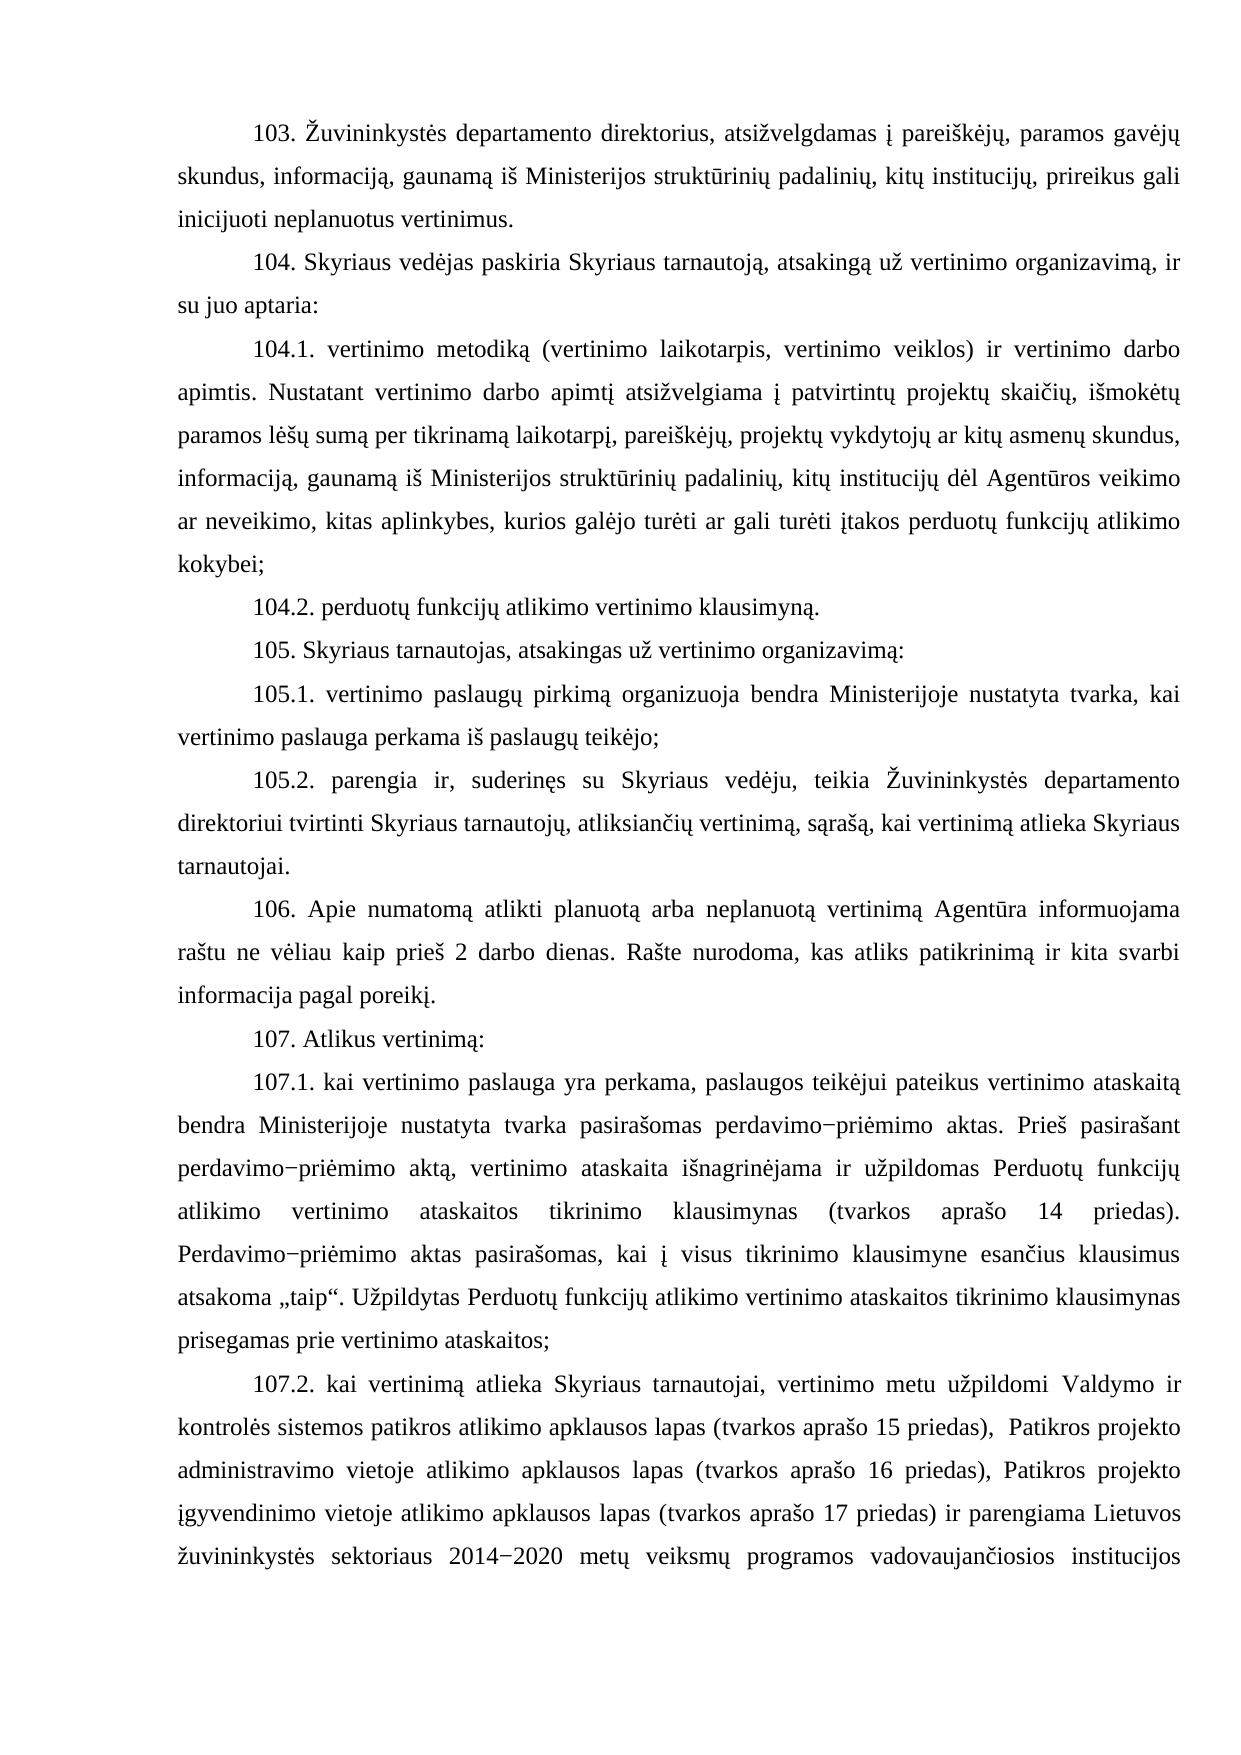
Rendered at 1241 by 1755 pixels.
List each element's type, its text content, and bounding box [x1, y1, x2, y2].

text 105.1. vertinimo paslaugų pirkimą organizuoja bendra Ministerijoje nustatyta tvarka, kai vertinimo paslauga perkama iš paslaugų teikėjo; [177, 679, 1181, 751]
text 104.1. vertinimo metodiką (vertinimo laikotarpis, vertinimo veiklos) ir vertinimo darbo apimtis. Nustatant vertinimo darbo apimtį atsižvelgiama į patvirtintų projektų skaičių, išmokėtų paramos lėšų sumą per tikrinamą laikotarpį, pareiškėjų, projektų vykdytojų ar kitų asmenų skundus, informaciją, gaunamą iš Ministerijos struktūrinių padalinių, kitų institucijų dėl Agentūros veikimo ar neveikimo, kitas aplinkybes, kurios galėjo turėti ar gali turėti įtakos perduotų funkcijų atlikimo kokybei; [177, 334, 1181, 578]
text 107.2. kai vertinimą atlieka Skyriaus tarnautojai, vertinimo metu užpildomi Valdymo ir kontrolės sistemos patikros atlikimo apklausos lapas (tvarkos aprašo 15 priedas), Patikros projekto administravimo vietoje atlikimo apklausos lapas (tvarkos aprašo 16 priedas), Patikros projekto įgyvendinimo vietoje atlikimo apklausos lapas (tvarkos aprašo 17 priedas) ir parengiama Lietuvos žuvininkystės sektoriaus 2014−2020 metų veiksmų programos vadovaujančiosios institucijos [177, 1369, 1181, 1570]
text 103. Žuvininkystės departamento direktorius, atsižvelgdamas į pareiškėjų, paramos gavėjų skundus, informaciją, gaunamą iš Ministerijos struktūrinių padalinių, kitų institucijų, prireikus gali inicijuoti neplanuotus vertinimus. [177, 118, 1181, 233]
text 105. Skyriaus tarnautojas, atsakingas už vertinimo organizavimą: [177, 636, 1181, 664]
text 106. Apie numatomą atlikti planuotą arba neplanuotą vertinimą Agentūra informuojama raštu ne vėliau kaip prieš 2 darbo dienas. Rašte nurodoma, kas atliks patikrinimą ir kita svarbi informacija pagal poreikį. [177, 894, 1181, 1009]
text 105.2. parengia ir, suderinęs su Skyriaus vedėju, teikia Žuvininkystės departamento direktoriui tvirtinti Skyriaus tarnautojų, atliksiančių vertinimą, sąrašą, kai vertinimą atlieka Skyriaus tarnautojai. [177, 765, 1181, 880]
text 107. Atlikus vertinimą: [177, 1024, 1181, 1052]
text 104.2. perduotų funkcijų atlikimo vertinimo klausimyną. [177, 592, 1181, 621]
text 104. Skyriaus vedėjas paskiria Skyriaus tarnautoją, atsakingą už vertinimo organizavimą, ir su juo aptaria: [177, 247, 1181, 319]
text 107.1. kai vertinimo paslauga yra perkama, paslaugos teikėjui pateikus vertinimo ataskaitą bendra Ministerijoje nustatyta tvarka pasirašomas perdavimo−priėmimo aktas. Prieš pasirašant perdavimo−priėmimo aktą, vertinimo ataskaita išnagrinėjama ir užpildomas Perduotų funkcijų atlikimo vertinimo ataskaitos tikrinimo klausimynas (tvarkos aprašo 14 priedas). Perdavimo−priėmimo aktas pasirašomas, kai į visus tikrinimo klausimyne esančius klausimus atsakoma „taip“. Užpildytas Perduotų funkcijų atlikimo vertinimo ataskaitos tikrinimo klausimynas prisegamas prie vertinimo ataskaitos; [177, 1067, 1181, 1354]
